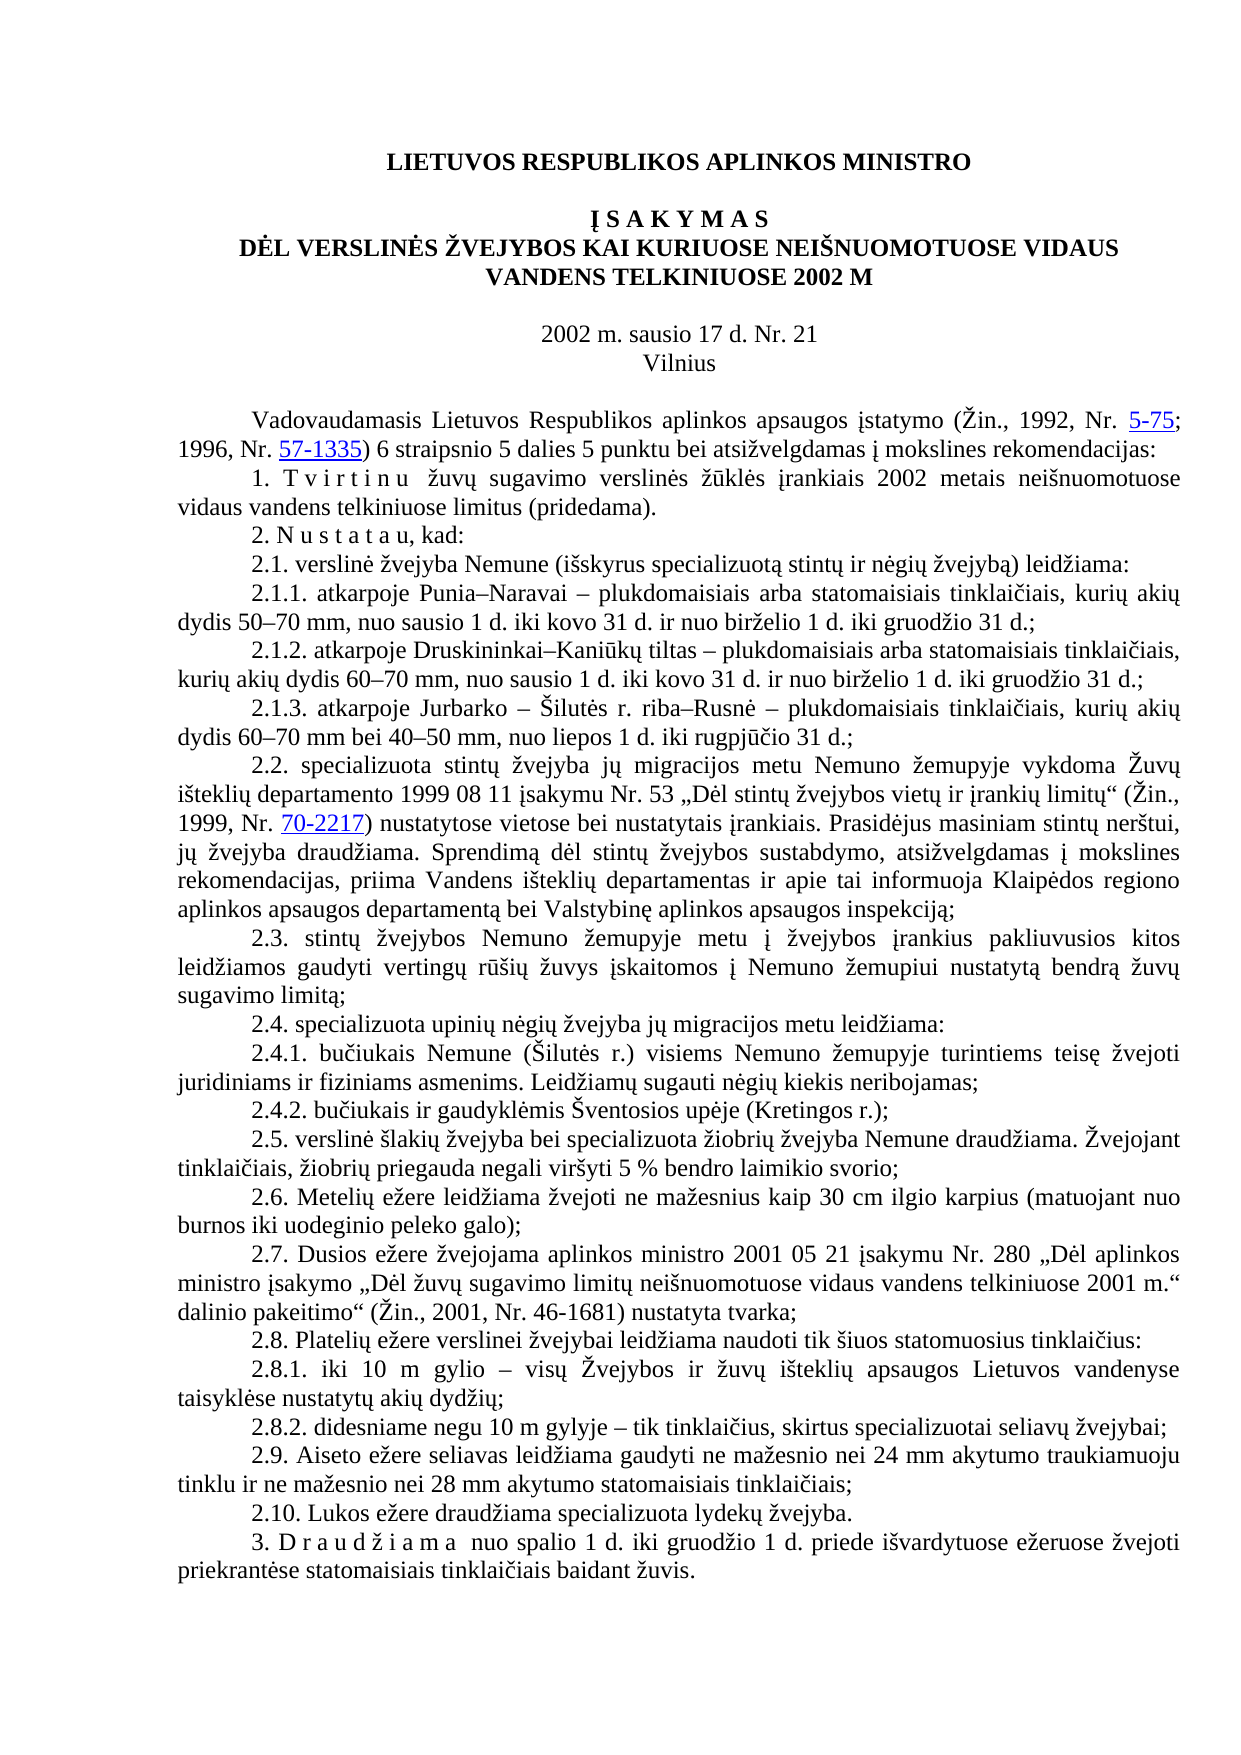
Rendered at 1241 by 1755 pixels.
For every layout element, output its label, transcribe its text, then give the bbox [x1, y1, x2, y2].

text 2.9. Aiseto ežere seliavas leidžiama gaudyti ne mažesnio nei 24 mm akytumo traukiamuoju tinklu ir ne mažesnio nei 28 mm akytumo statomaisiais tinklaičiais; [177, 1441, 1181, 1498]
text Vilnius [177, 348, 1181, 377]
text 2.1.1. atkarpoje Punia–Naravai – plukdomaisiais arba statomaisiais tinklaičiais, kurių akių dydis 50–70 mm, nuo sausio 1 d. iki kovo 31 d. ir nuo birželio 1 d. iki gruodžio 31 d.; [177, 578, 1181, 636]
text 2. Nustatau, kad: [177, 521, 1181, 549]
text 2.5. verslinė šlakių žvejyba bei specializuota žiobrių žvejyba Nemune draudžiama. Žvejojant tinklaičiais, žiobrių priegauda negali viršyti 5 % bendro laimikio svorio; [177, 1124, 1181, 1182]
text 3. draudžiama nuo spalio 1 d. iki gruodžio 1 d. priede išvardytuose ežeruose žvejoti priekrantėse statomaisiais tinklaičiais baidant žuvis. [177, 1527, 1181, 1584]
text 2.4.1. bučiukais Nemune (Šilutės r.) visiems Nemuno žemupyje turintiems teisę žvejoti juridiniams ir fiziniams asmenims. Leidžiamų sugauti nėgių kiekis neribojamas; [177, 1038, 1181, 1096]
text 2.8. Platelių ežere verslinei žvejybai leidžiama naudoti tik šiuos statomuosius tinklaičius: [177, 1326, 1181, 1354]
text Vadovaudamasis Lietuvos Respublikos aplinkos apsaugos įstatymo (Žin., 1992, Nr. 5-75; 1996, Nr. 57-1335) 6 straipsnio 5 dalies 5 punktu bei atsižvelgdamas į mokslines rekomendacijas: [177, 406, 1181, 463]
text LIETUVOS RESPUBLIKOS APLINKOS MINISTRO [177, 147, 1181, 176]
text Į S A K Y M A S [177, 204, 1181, 233]
text 2.3. stintų žvejybos Nemuno žemupyje metu į žvejybos įrankius pakliuvusios kitos leidžiamos gaudyti vertingų rūšių žuvys įskaitomos į Nemuno žemupiui nustatytą bendrą žuvų sugavimo limitą; [177, 923, 1181, 1009]
text DĖL VERSLINĖS ŽVEJYBOS KAI KURIUOSE NEIŠNUOMOTUOSE VIDAUS VANDENS TELKINIUOSE 2002 M [177, 233, 1181, 291]
text 2.1. verslinė žvejyba Nemune (išskyrus specializuotą stintų ir nėgių žvejybą) leidžiama: [177, 549, 1181, 578]
text 1. Tvirtinu žuvų sugavimo verslinės žūklės įrankiais 2002 metais neišnuomotuose vidaus vandens telkiniuose limitus (pridedama). [177, 463, 1181, 521]
text 2.6. Metelių ežere leidžiama žvejoti ne mažesnius kaip 30 cm ilgio karpius (matuojant nuo burnos iki uodeginio peleko galo); [177, 1182, 1181, 1239]
text 2.10. Lukos ežere draudžiama specializuota lydekų žvejyba. [177, 1498, 1181, 1527]
text 2.2. specializuota stintų žvejyba jų migracijos metu Nemuno žemupyje vykdoma Žuvų išteklių departamento 1999 08 11 įsakymu Nr. 53 „Dėl stintų žvejybos vietų ir įrankių limitų“ (Žin., 1999, Nr. 70-2217) nustatytose vietose bei nustatytais įrankiais. Prasidėjus masiniam stintų nerštui, jų žvejyba draudžiama. Sprendimą dėl stintų žvejybos sustabdymo, atsižvelgdamas į mokslines rekomendacijas, priima Vandens išteklių departamentas ir apie tai informuoja Klaipėdos regiono aplinkos apsaugos departamentą bei Valstybinę aplinkos apsaugos inspekciją; [177, 751, 1181, 923]
text 2.4.2. bučiukais ir gaudyklėmis Šventosios upėje (Kretingos r.); [177, 1096, 1181, 1124]
text 2.1.3. atkarpoje Jurbarko – Šilutės r. riba–Rusnė – plukdomaisiais tinklaičiais, kurių akių dydis 60–70 mm bei 40–50 mm, nuo liepos 1 d. iki rugpjūčio 31 d.; [177, 693, 1181, 751]
text 2002 m. sausio 17 d. Nr. 21 [177, 319, 1181, 348]
text 2.8.1. iki 10 m gylio – visų Žvejybos ir žuvų išteklių apsaugos Lietuvos vandenyse taisyklėse nustatytų akių dydžių; [177, 1354, 1181, 1412]
text 2.8.2. didesniame negu 10 m gylyje – tik tinklaičius, skirtus specializuotai seliavų žvejybai; [177, 1412, 1181, 1441]
text 2.7. Dusios ežere žvejojama aplinkos ministro 2001 05 21 įsakymu Nr. 280 „Dėl aplinkos ministro įsakymo „dėl žuvų sugavimo limitų neišnuomotuose vidaus vandens telkiniuose 2001 m.“ dalinio pakeitimo“ (Žin., 2001, Nr. 46-1681) nustatyta tvarka; [177, 1239, 1181, 1326]
text 2.4. specializuota upinių nėgių žvejyba jų migracijos metu leidžiama: [177, 1009, 1181, 1038]
text 2.1.2. atkarpoje Druskininkai–Kaniūkų tiltas – plukdomaisiais arba statomaisiais tinklaičiais, kurių akių dydis 60–70 mm, nuo sausio 1 d. iki kovo 31 d. ir nuo birželio 1 d. iki gruodžio 31 d.; [177, 636, 1181, 693]
